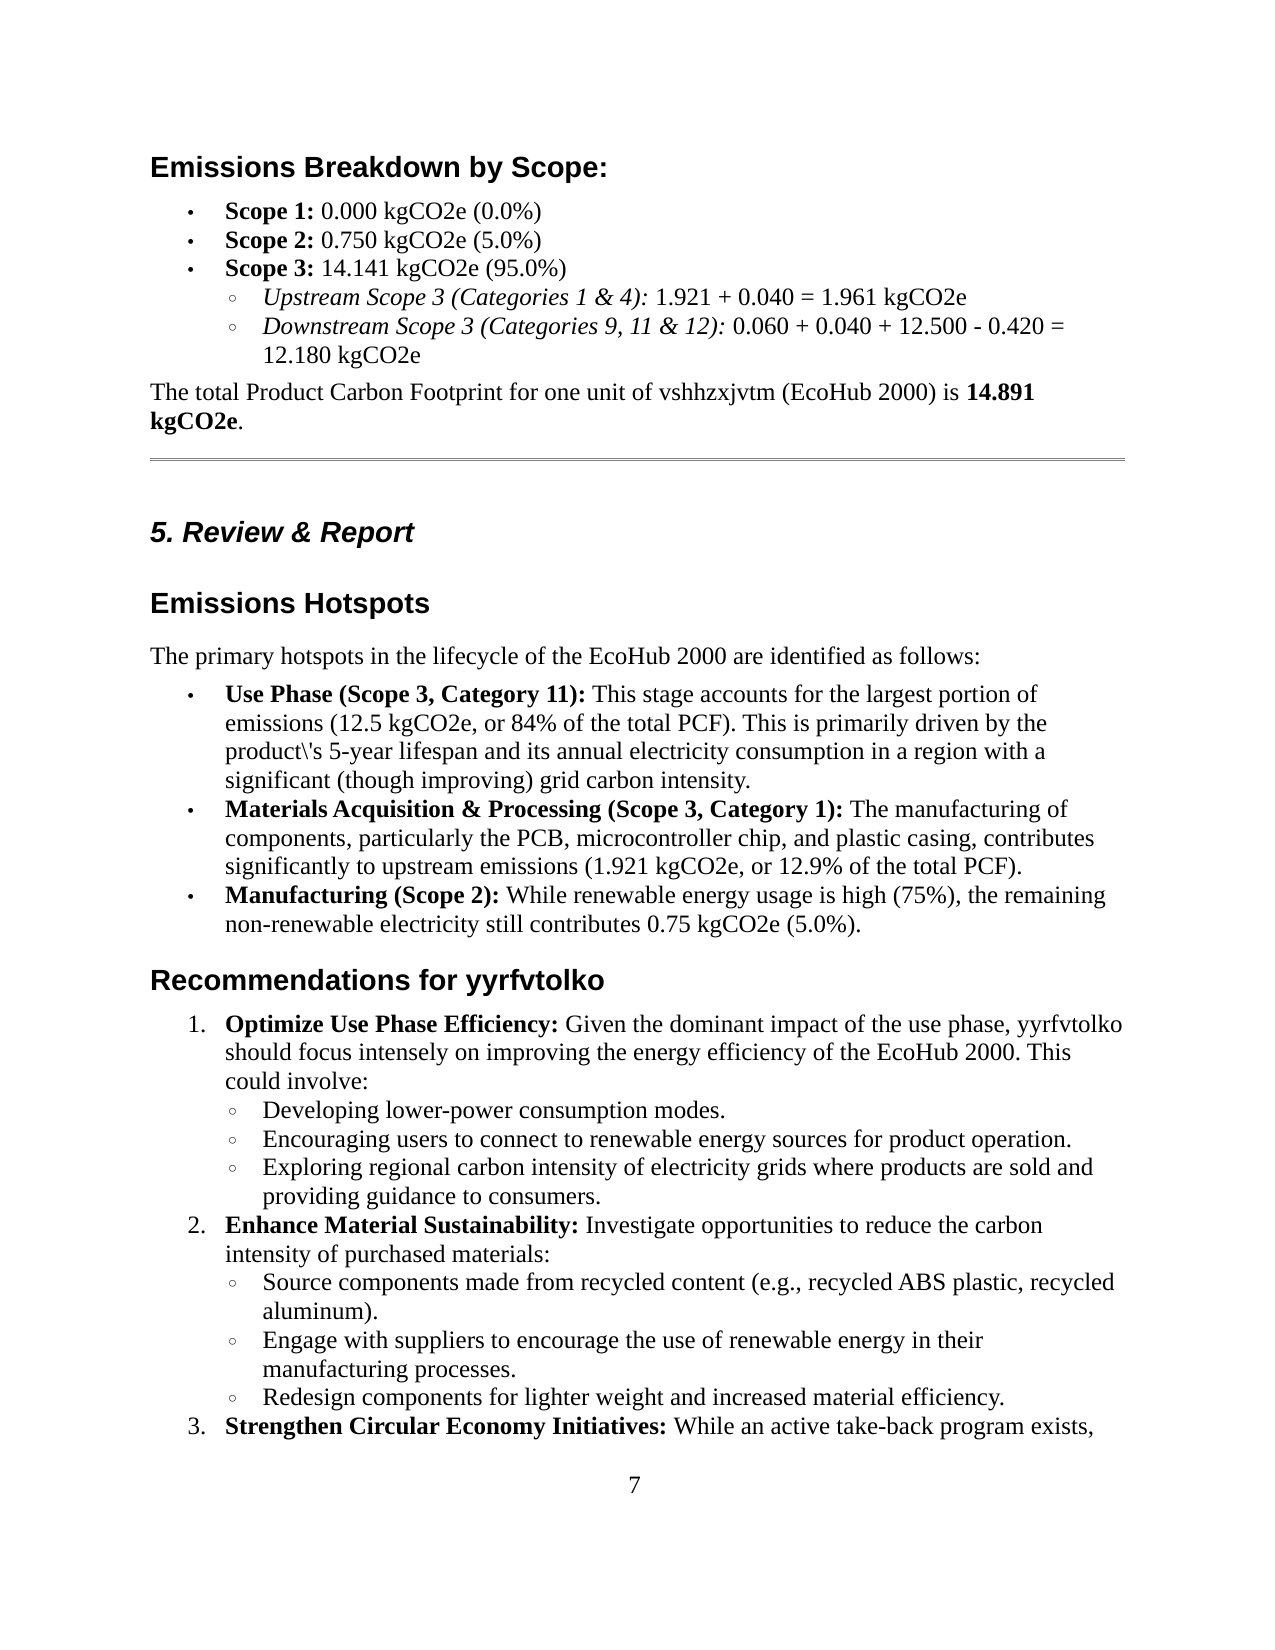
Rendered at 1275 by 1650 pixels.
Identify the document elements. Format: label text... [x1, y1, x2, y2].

list Redesign components for lighter weight and increased material efficiency. [225, 1382, 1125, 1411]
subtitle Recommendations for yyrfvtolko [150, 963, 1125, 996]
text The total Product Carbon Footprint for one unit of vshhzxjvtm (EcoHub 2000) is 14.891 kgCO2e. [150, 377, 1125, 435]
list Manufacturing (Scope 2): While renewable energy usage is high (75%), the remaining non-renewable electricity still contributes 0.75 kgCO2e (5.0%). [187, 880, 1125, 938]
list Source components made from recycled content (e.g., recycled ABS plastic, recycled aluminum). [225, 1267, 1125, 1325]
list Scope 2: 0.750 kgCO2e (5.0%) [187, 225, 1125, 253]
subtitle Emissions Hotspots [150, 586, 1125, 620]
text The primary hotspots in the lifecycle of the EcoHub 2000 are identified as follows: [150, 641, 1125, 670]
list Materials Acquisition & Processing (Scope 3, Category 1): The manufacturing of components, particularly the PCB, microcontroller chip, and plastic casing, contributes significantly to upstream emissions (1.921 kgCO2e, or 12.9% of the total PCF). [187, 794, 1125, 880]
list Scope 1: 0.000 kgCO2e (0.0%) [187, 196, 1125, 225]
list Upstream Scope 3 (Categories 1 & 4): 1.921 + 0.040 = 1.961 kgCO2e [225, 282, 1125, 311]
list Enhance Material Sustainability: Investigate opportunities to reduce the carbon intensity of purchased materials: [187, 1210, 1125, 1267]
list Developing lower-power consumption modes. [225, 1095, 1125, 1124]
subtitle 5. Review & Report [150, 515, 1125, 549]
list Use Phase (Scope 3, Category 11): This stage accounts for the largest portion of emissions (12.5 kgCO2e, or 84% of the total PCF). This is primarily driven by the product\'s 5-year lifespan and its annual electricity consumption in a region with a significant (though improving) grid carbon intensity. [187, 679, 1125, 794]
list Exploring regional carbon intensity of electricity grids where products are sold and providing guidance to consumers. [225, 1152, 1125, 1210]
subtitle Emissions Breakdown by Scope: [150, 150, 1125, 183]
list Engage with suppliers to encourage the use of renewable energy in their manufacturing processes. [225, 1325, 1125, 1382]
list Strengthen Circular Economy Initiatives: While an active take-back program exists, [187, 1411, 1125, 1440]
list Downstream Scope 3 (Categories 9, 11 & 12): 0.060 + 0.040 + 12.500 - 0.420 = 12.180 kgCO2e [225, 311, 1125, 368]
list Optimize Use Phase Efficiency: Given the dominant impact of the use phase, yyrfvtolko should focus intensely on improving the energy efficiency of the EcoHub 2000. This could involve: [187, 1009, 1125, 1095]
list Encouraging users to connect to renewable energy sources for product operation. [225, 1124, 1125, 1152]
list Scope 3: 14.141 kgCO2e (95.0%) [187, 253, 1125, 282]
